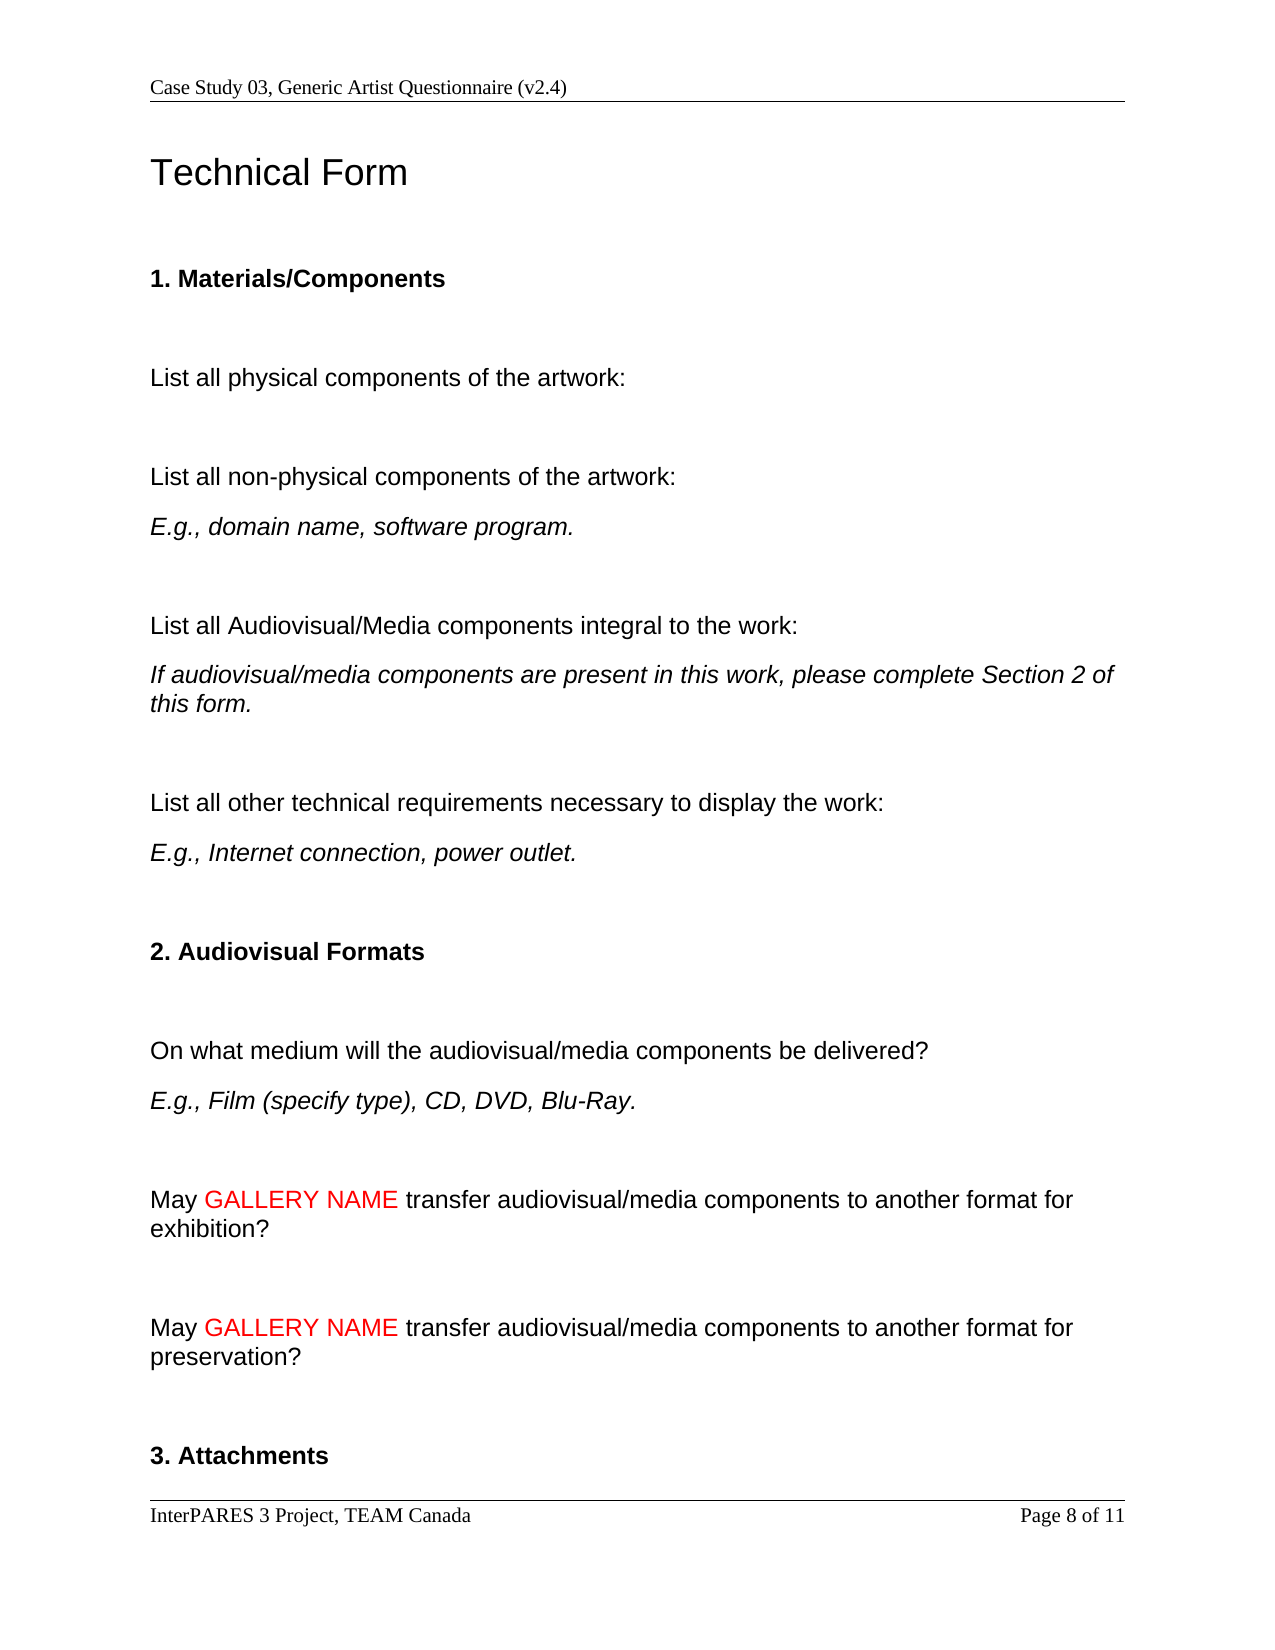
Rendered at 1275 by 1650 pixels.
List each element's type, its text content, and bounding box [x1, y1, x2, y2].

text List all other technical requirements necessary to display the work: [150, 788, 1125, 817]
text List all non-physical components of the artwork: [150, 462, 1125, 491]
text 2. Audiovisual Formats [150, 937, 1125, 966]
text On what medium will the audiovisual/media components be delivered? [150, 1036, 1125, 1065]
text E.g., Film (specify type), CD, DVD, Blu-Ray. [150, 1086, 1125, 1114]
text 3. Attachments [150, 1441, 1125, 1469]
text List all physical components of the artwork: [150, 363, 1125, 391]
text Technical Form [150, 150, 1125, 193]
text May GALLERY NAME transfer audiovisual/media components to another format for preservation? [150, 1313, 1125, 1370]
text May GALLERY NAME transfer audiovisual/media components to another format for exhibition? [150, 1185, 1125, 1242]
text If audiovisual/media components are present in this work, please complete Section 2 of this form. [150, 660, 1125, 718]
text List all Audiovisual/Media components integral to the work: [150, 611, 1125, 639]
text E.g., domain name, software program. [150, 511, 1125, 540]
text 1. Materials/Components [150, 263, 1125, 292]
text E.g., Internet connection, power outlet. [150, 838, 1125, 866]
